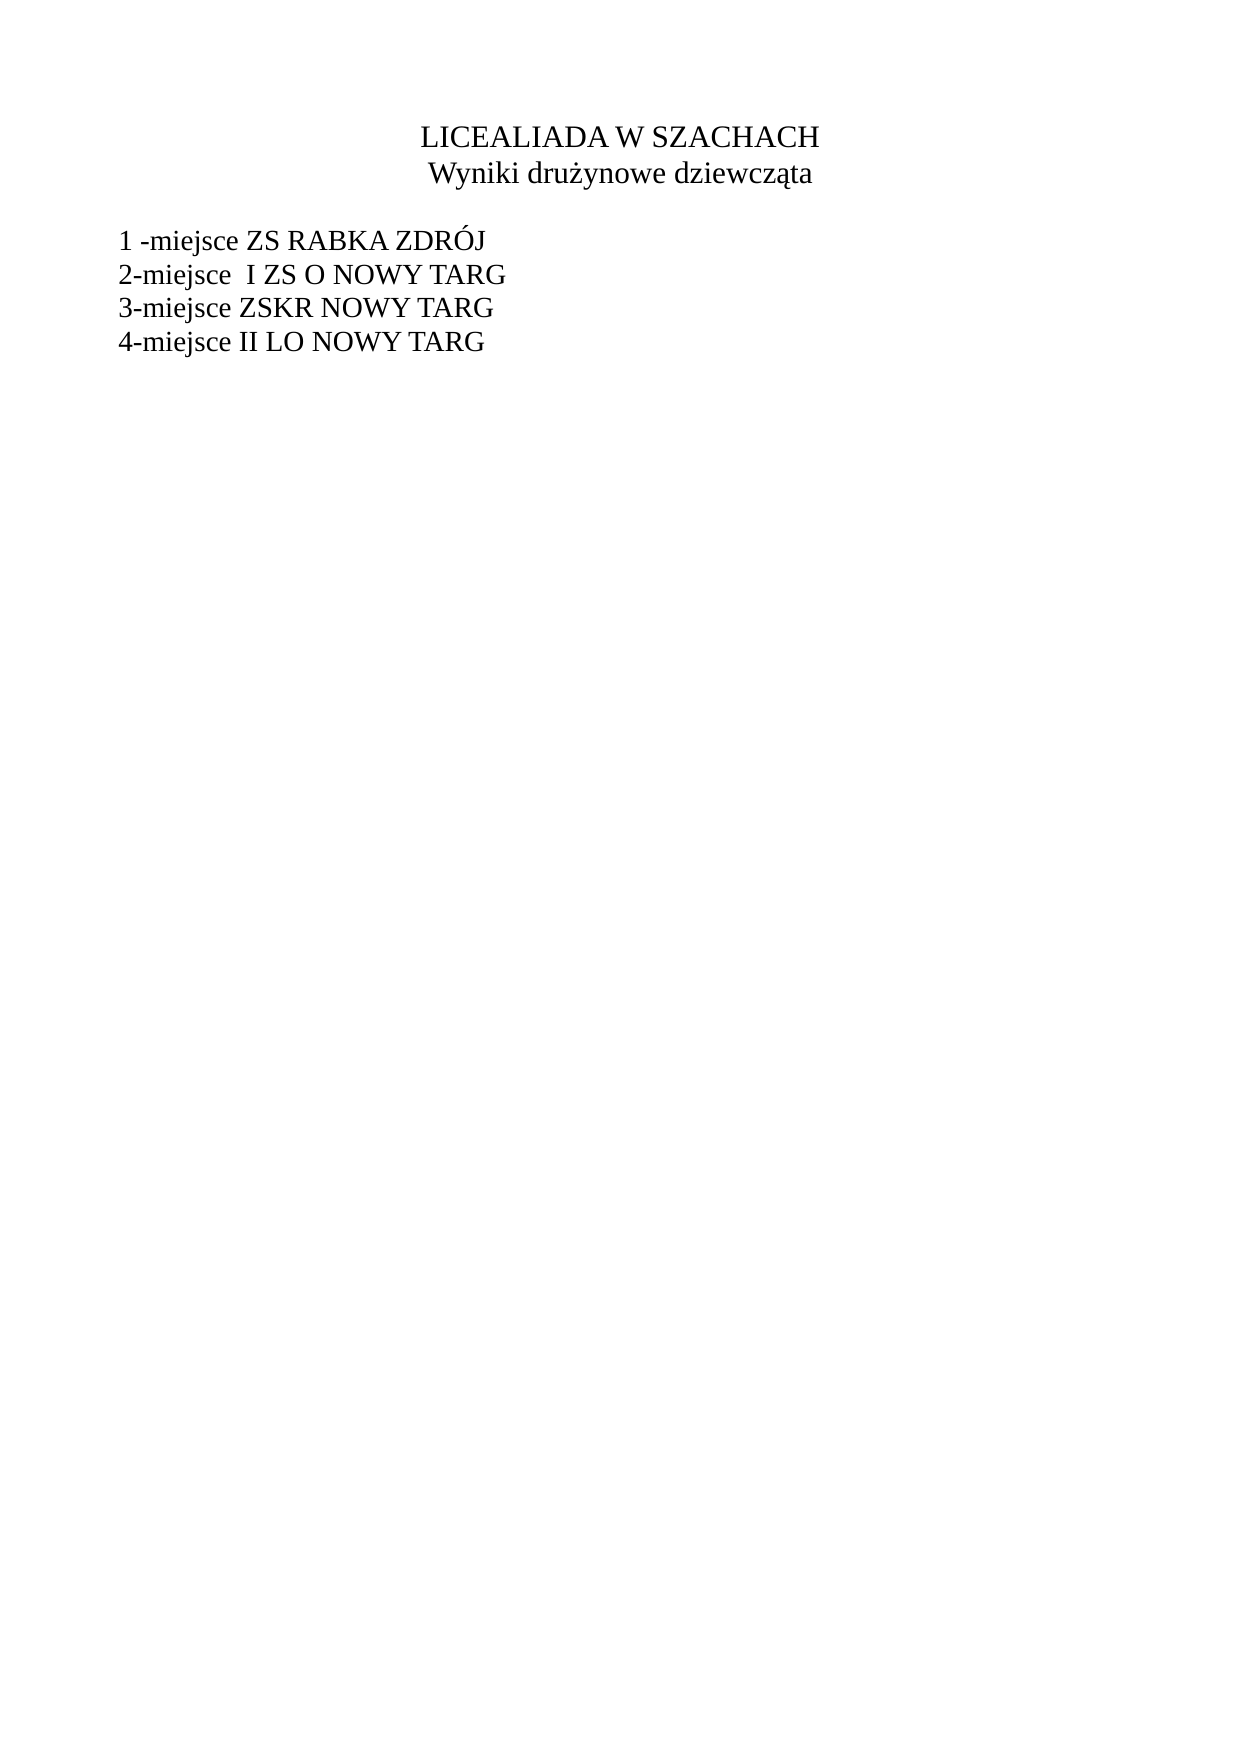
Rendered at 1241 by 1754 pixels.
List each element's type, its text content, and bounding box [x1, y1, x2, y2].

text 3-miejsce ZSKR NOWY TARG [118, 291, 1122, 324]
text 2-miejsce I ZS O NOWY TARG [118, 257, 1122, 291]
text LICEALIADA W SZACHACH [118, 118, 1122, 154]
text Wyniki drużynowe dziewcząta [118, 154, 1122, 190]
text 4-miejsce II LO NOWY TARG [118, 324, 1122, 358]
text 1 -miejsce ZS RABKA ZDRÓJ [118, 223, 1122, 257]
